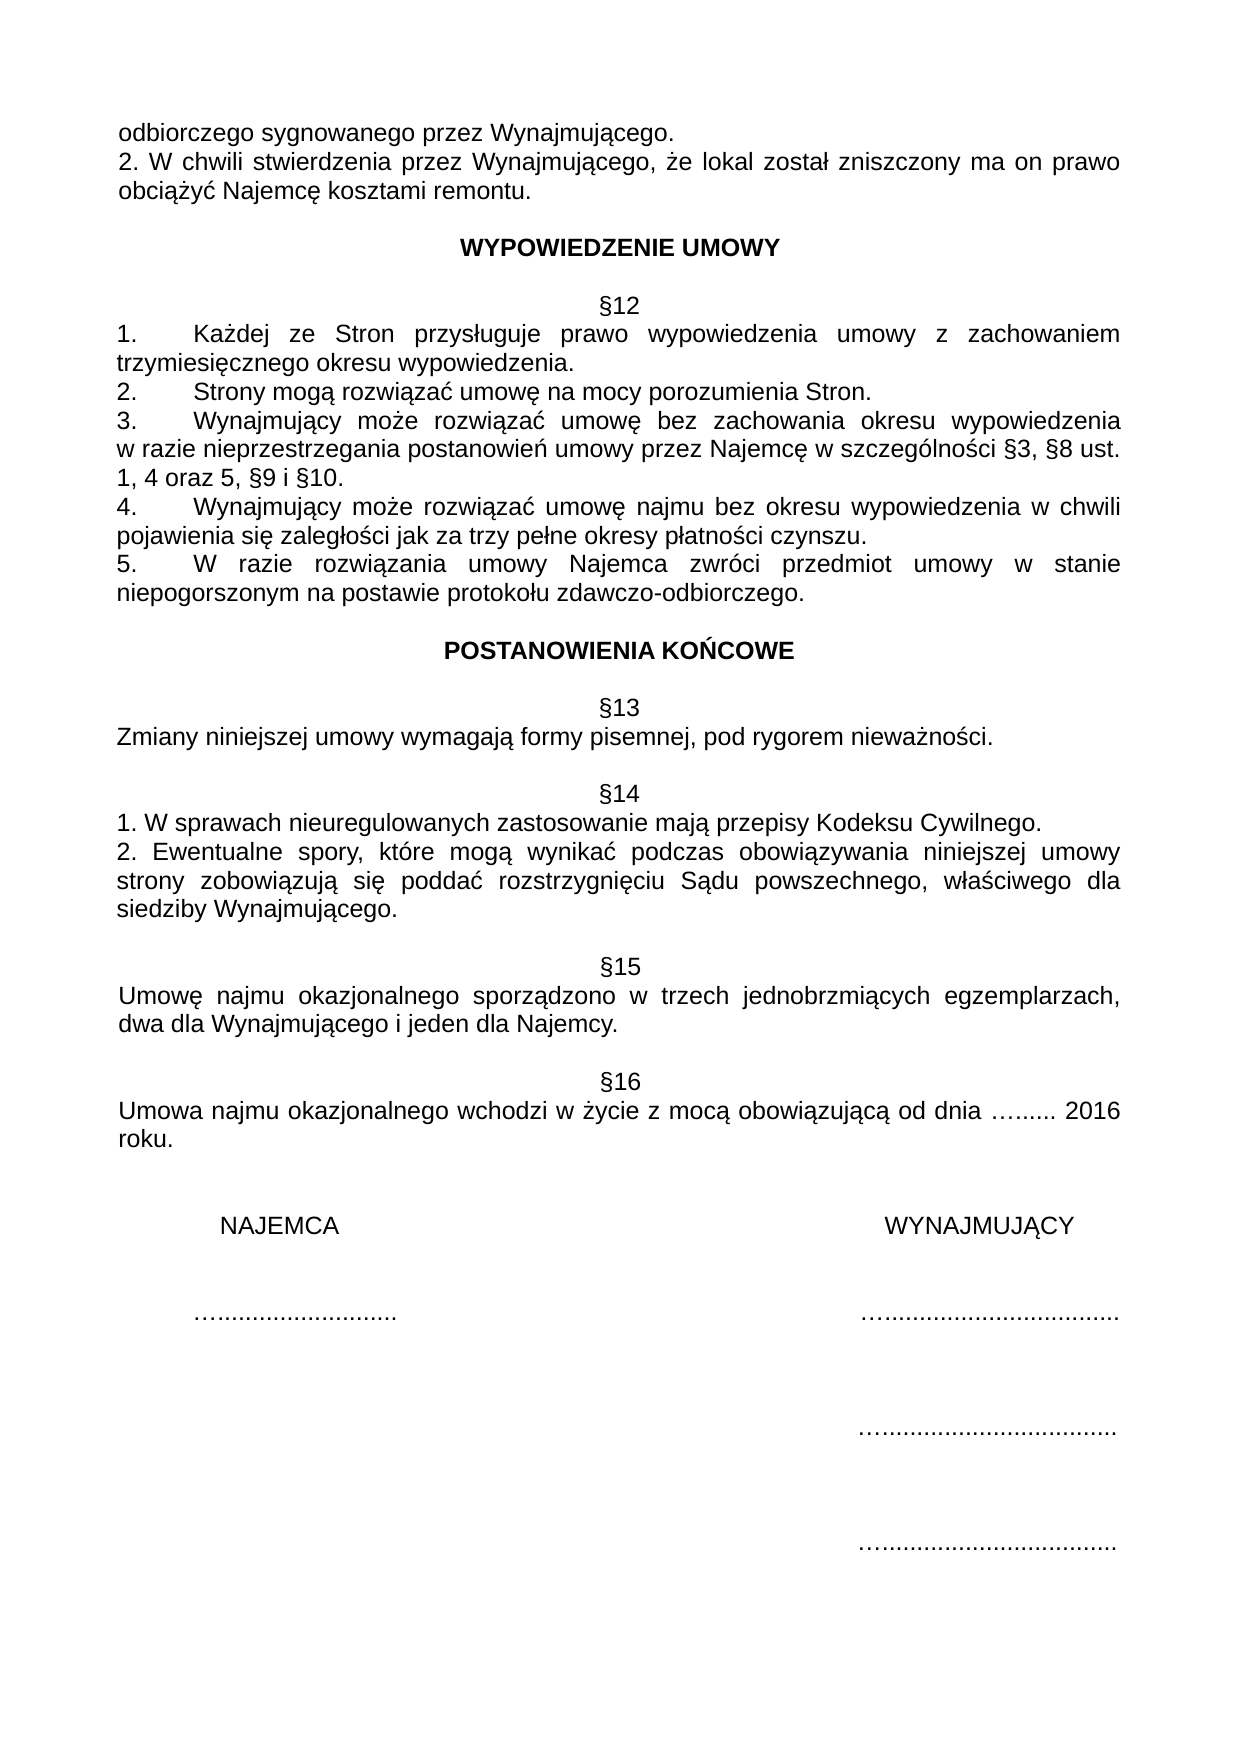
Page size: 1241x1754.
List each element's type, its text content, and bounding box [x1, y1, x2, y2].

text Umowa najmu okazjonalnego wchodzi w życie z mocą obowiązującą od dnia …...... 2016 roku. [118, 1096, 1122, 1153]
list W razie rozwiązania umowy Najemca zwróci przedmiot umowy w stanie niepogorszonym na postawie protokołu zdawczo-odbiorczego. [116, 549, 1122, 607]
list 1. W sprawach nieuregulowanych zastosowanie mają przepisy Kodeksu Cywilnego. [116, 808, 1122, 837]
text NAJEMCA WYNAJMUJĄCY [118, 1211, 1122, 1239]
text §16 [118, 1067, 1122, 1096]
text ….................................. [118, 1412, 1122, 1441]
text §13 [116, 693, 1122, 722]
text ….................................. [118, 1527, 1122, 1556]
text §12 [116, 291, 1122, 319]
list Zmiany niniejszej umowy wymagają formy pisemnej, pod rygorem nieważności. [116, 722, 1122, 751]
text Umowę najmu okazjonalnego sporządzono w trzech jednobrzmiących egzemplarzach, dwa dla Wynajmującego i jeden dla Najemcy. [118, 981, 1122, 1038]
list Wynajmujący może rozwiązać umowę bez zachowania okresu wypowiedzenia w razie nieprzestrzegania postanowień umowy przez Najemcę w szczególności §3, §8 ust. 1, 4 oraz 5, §9 i §10. [116, 406, 1122, 492]
text ….......................... ….................................. [118, 1297, 1122, 1326]
list 2. Ewentualne spory, które mogą wynikać podczas obowiązywania niniejszej umowy strony zobowiązują się poddać rozstrzygnięciu Sądu powszechnego, właściwego dla siedziby Wynajmującego. [116, 837, 1122, 923]
list Strony mogą rozwiązać umowę na mocy porozumienia Stron. [116, 377, 1122, 406]
list Każdej ze Stron przysługuje prawo wypowiedzenia umowy z zachowaniem trzymiesięcznego okresu wypowiedzenia. [116, 319, 1122, 377]
text WYPOWIEDZENIE UMOWY [118, 233, 1122, 262]
text §15 [118, 952, 1122, 981]
list §14 [116, 779, 1122, 808]
text POSTANOWIENIA KOŃCOWE [116, 636, 1122, 664]
text 2. W chwili stwierdzenia przez Wynajmującego, że lokal został zniszczony ma on prawo obciążyć Najemcę kosztami remontu. [118, 147, 1122, 204]
list Wynajmujący może rozwiązać umowę najmu bez okresu wypowiedzenia w chwili pojawienia się zaległości jak za trzy pełne okresy płatności czynszu. [116, 492, 1122, 549]
text odbiorczego sygnowanego przez Wynajmującego. [118, 118, 1122, 147]
